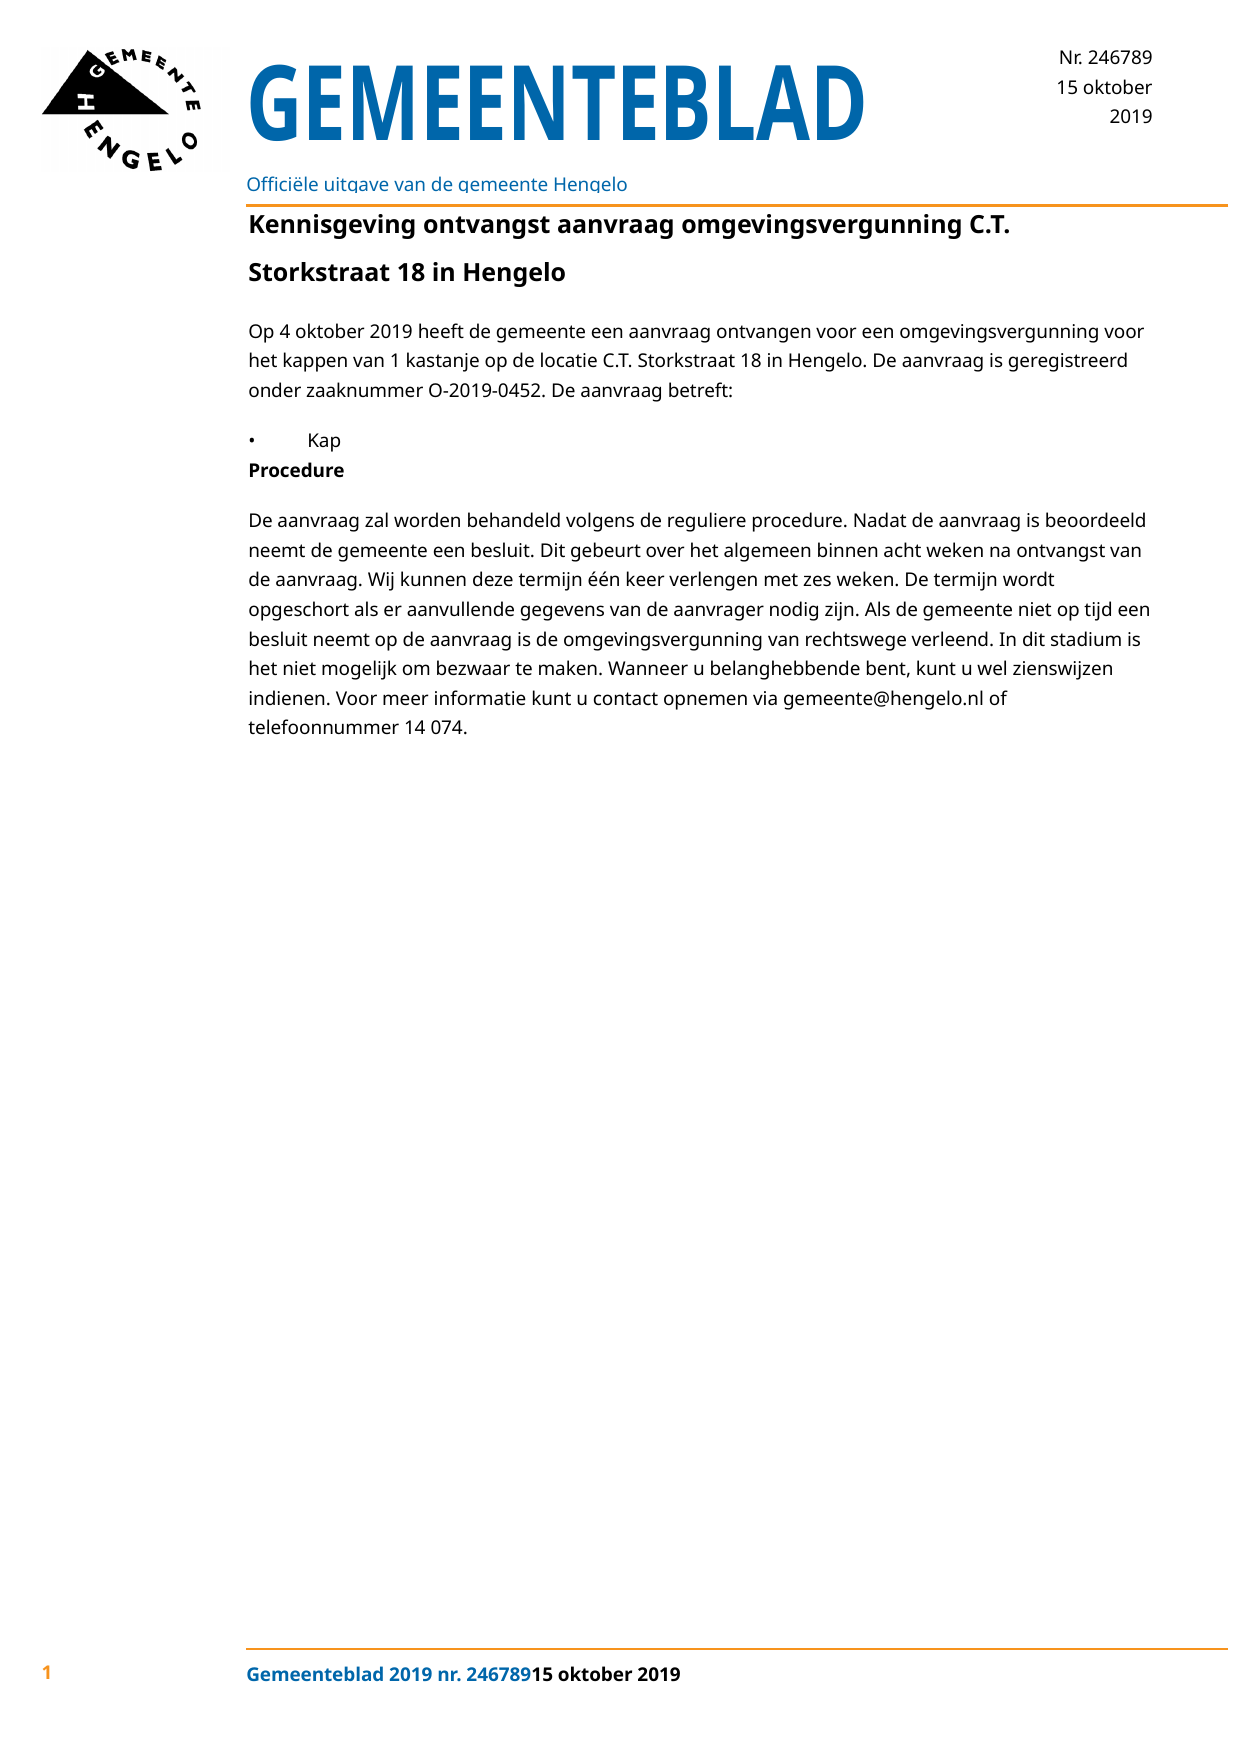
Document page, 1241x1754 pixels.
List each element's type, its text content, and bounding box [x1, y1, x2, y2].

text Procedure [248, 457, 1152, 483]
picture [41, 47, 231, 172]
text Kennisgeving ontvangst aanvraag omgevingsvergunning C.T. Storkstraat 18 in Hengelo [248, 207, 1152, 288]
text Op 4 oktober 2019 heeft de gemeente een aanvraag ontvangen voor een omgevingsvergunning voor het kappen van 1 kastanje op de locatie C.T. Storkstraat 18 in Hengelo. De aanvraag is geregistreerd onder zaaknummer O-2019-0452. De aanvraag betreft: [248, 318, 1152, 403]
text De aanvraag zal worden behandeld volgens de reguliere procedure. Nadat de aanvraag is beoordeeld neemt de gemeente een besluit. Dit gebeurt over het algemeen binnen acht weken na ontvangst van de aanvraag. Wij kunnen deze termijn één keer verlengen met zes weken. De termijn wordt opgeschort als er aanvullende gegevens van de aanvrager nodig zijn. Als de gemeente niet op tijd een besluit neemt op de aanvraag is de omgevingsvergunning van rechtswege verleend. In dit stadium is het niet mogelijk om bezwaar te maken. Wanneer u belanghebbende bent, kunt u wel zienswijzen indienen. Voor meer informatie kunt u contact opnemen via gemeente@hengelo.nl of telefoonnummer 14 074. [248, 507, 1152, 740]
list Kap [248, 427, 1152, 453]
